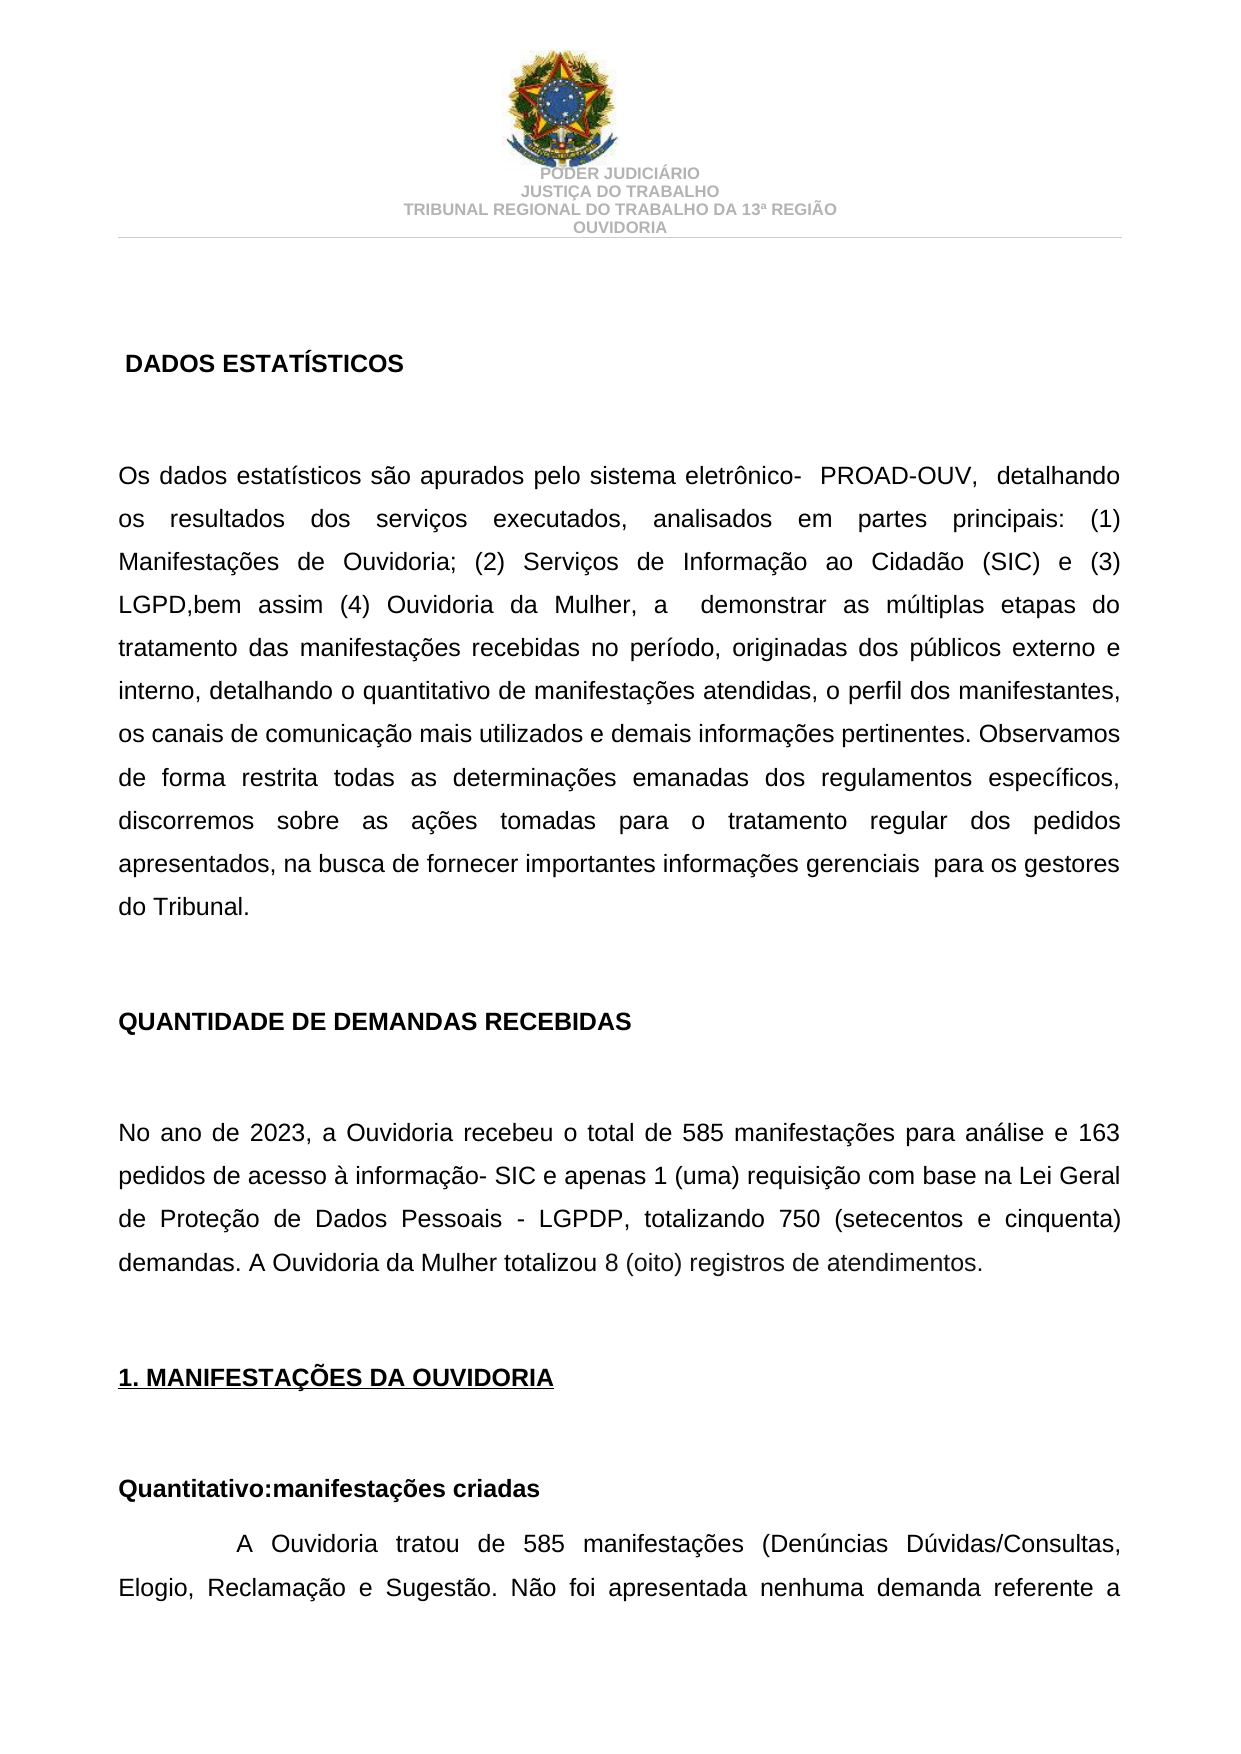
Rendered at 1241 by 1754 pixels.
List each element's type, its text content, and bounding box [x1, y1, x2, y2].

text A Ouvidoria tratou de 585 manifestações (Denúncias Dúvidas/Consultas, Elogio, Reclamação e Sugestão. Não foi apresentada nenhuma demanda referente a [118, 1529, 1122, 1601]
text No ano de 2023, a Ouvidoria recebeu o total de 585 manifestações para análise e 163 pedidos de acesso à informação- SIC e apenas 1 (uma) requisição com base na Lei Geral de Proteção de Dados Pessoais - LGPDP, totalizando 750 (setecentos e cinquenta) demandas. A Ouvidoria da Mulher totalizou 8 (oito) registros de atendimentos. [118, 1118, 1122, 1276]
text 1. MANIFESTAÇÕES DA OUVIDORIA [118, 1363, 1122, 1391]
text Os dados estatísticos são apurados pelo sistema eletrônico- PROAD-OUV, detalhando os resultados dos serviços executados, analisados em partes principais: (1) Manifestações de Ouvidoria; (2) Serviços de Informação ao Cidadão (SIC) e (3) LGPD,bem assim (4) Ouvidoria da Mulher, a demonstrar as múltiplas etapas do tratamento das manifestações recebidas no período, originadas dos públicos externo e interno, detalhando o quantitativo de manifestações atendidas, o perfil dos manifestantes, os canais de comunicação mais utilizados e demais informações pertinentes. Observamos de forma restrita todas as determinações emanadas dos regulamentos específicos, discorremos sobre as ações tomadas para o tratamento regular dos pedidos apresentados, na busca de fornecer importantes informações gerenciais para os gestores do Tribunal. [118, 461, 1122, 921]
text DADOS ESTATÍSTICOS [118, 349, 1122, 378]
text QUANTIDADE DE DEMANDAS RECEBIDAS [118, 1007, 1122, 1036]
picture [501, 50, 621, 170]
text Quantitativo:manifestações criadas [118, 1474, 1122, 1503]
